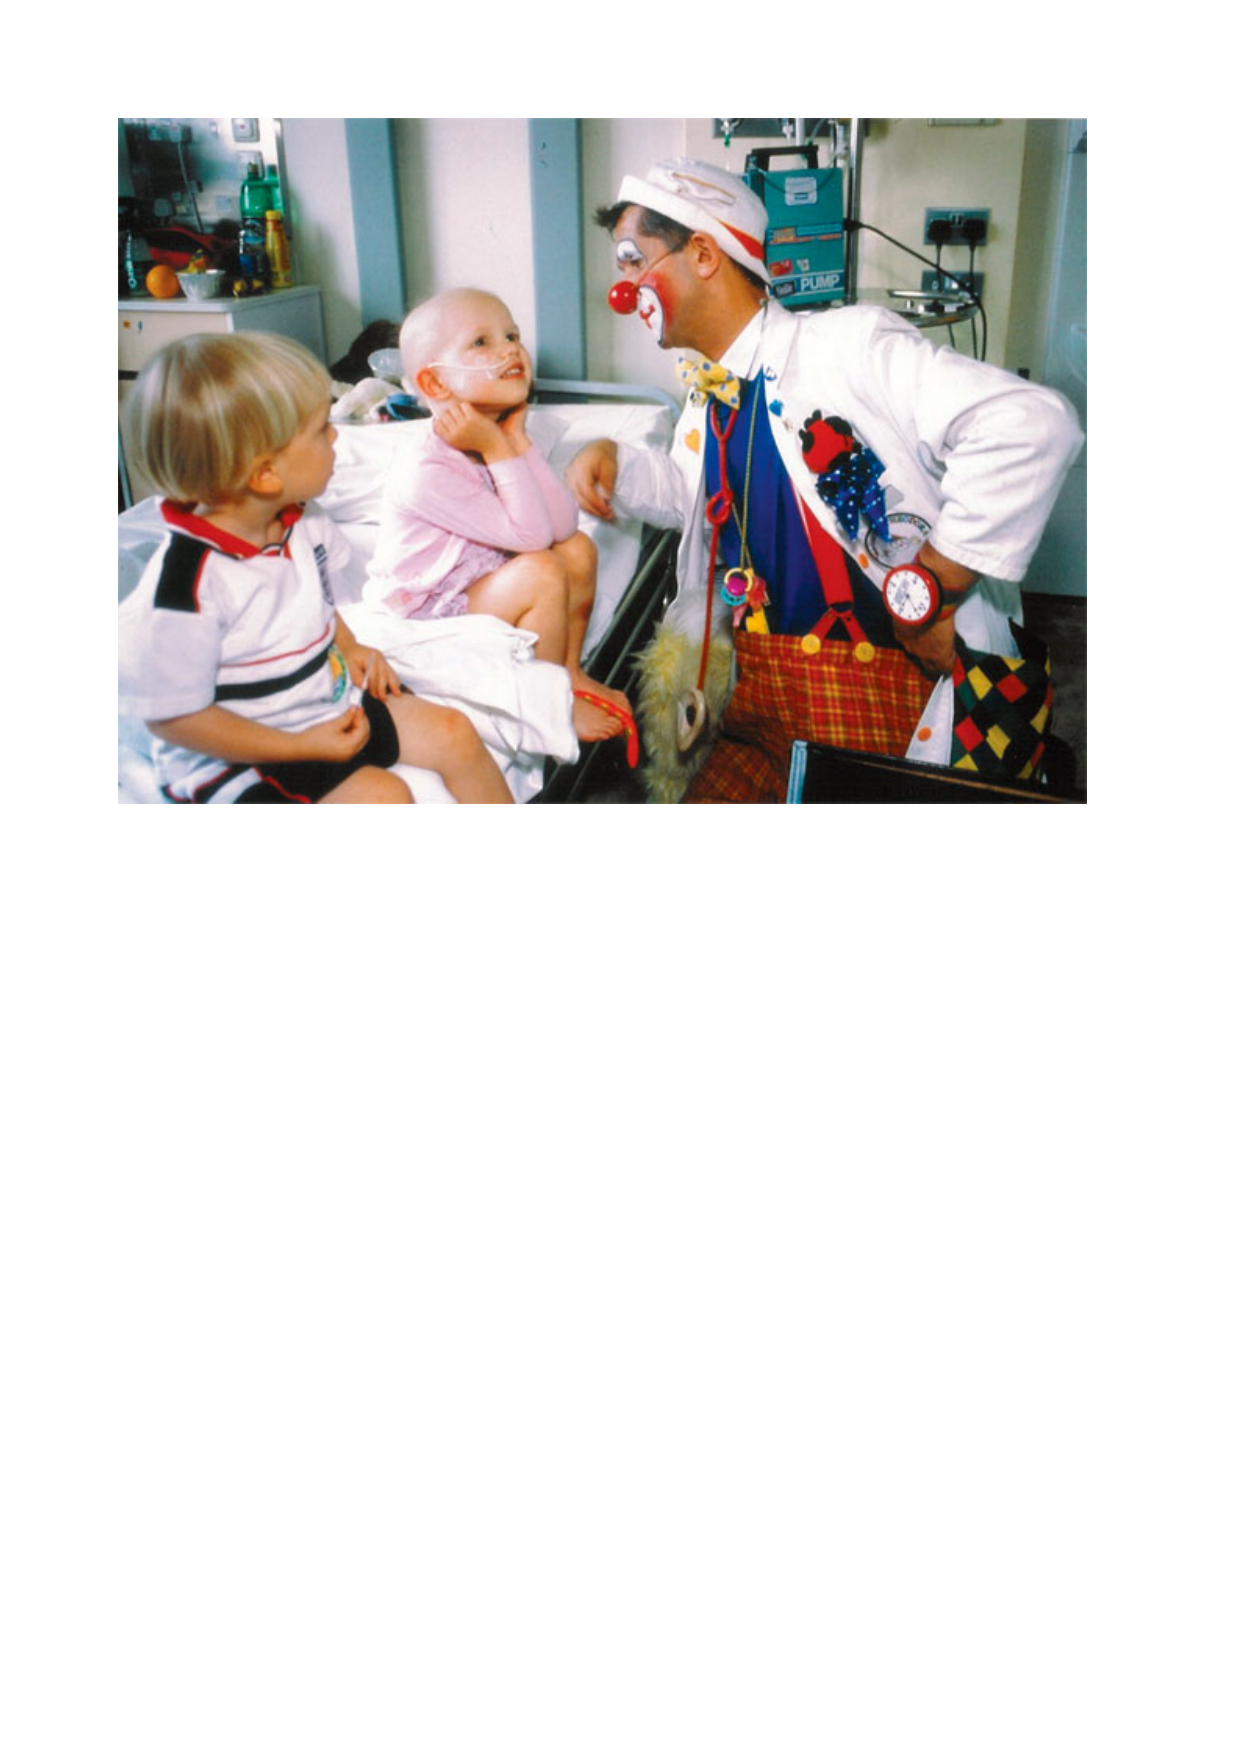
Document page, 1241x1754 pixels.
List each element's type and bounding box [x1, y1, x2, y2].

picture [118, 118, 1087, 804]
